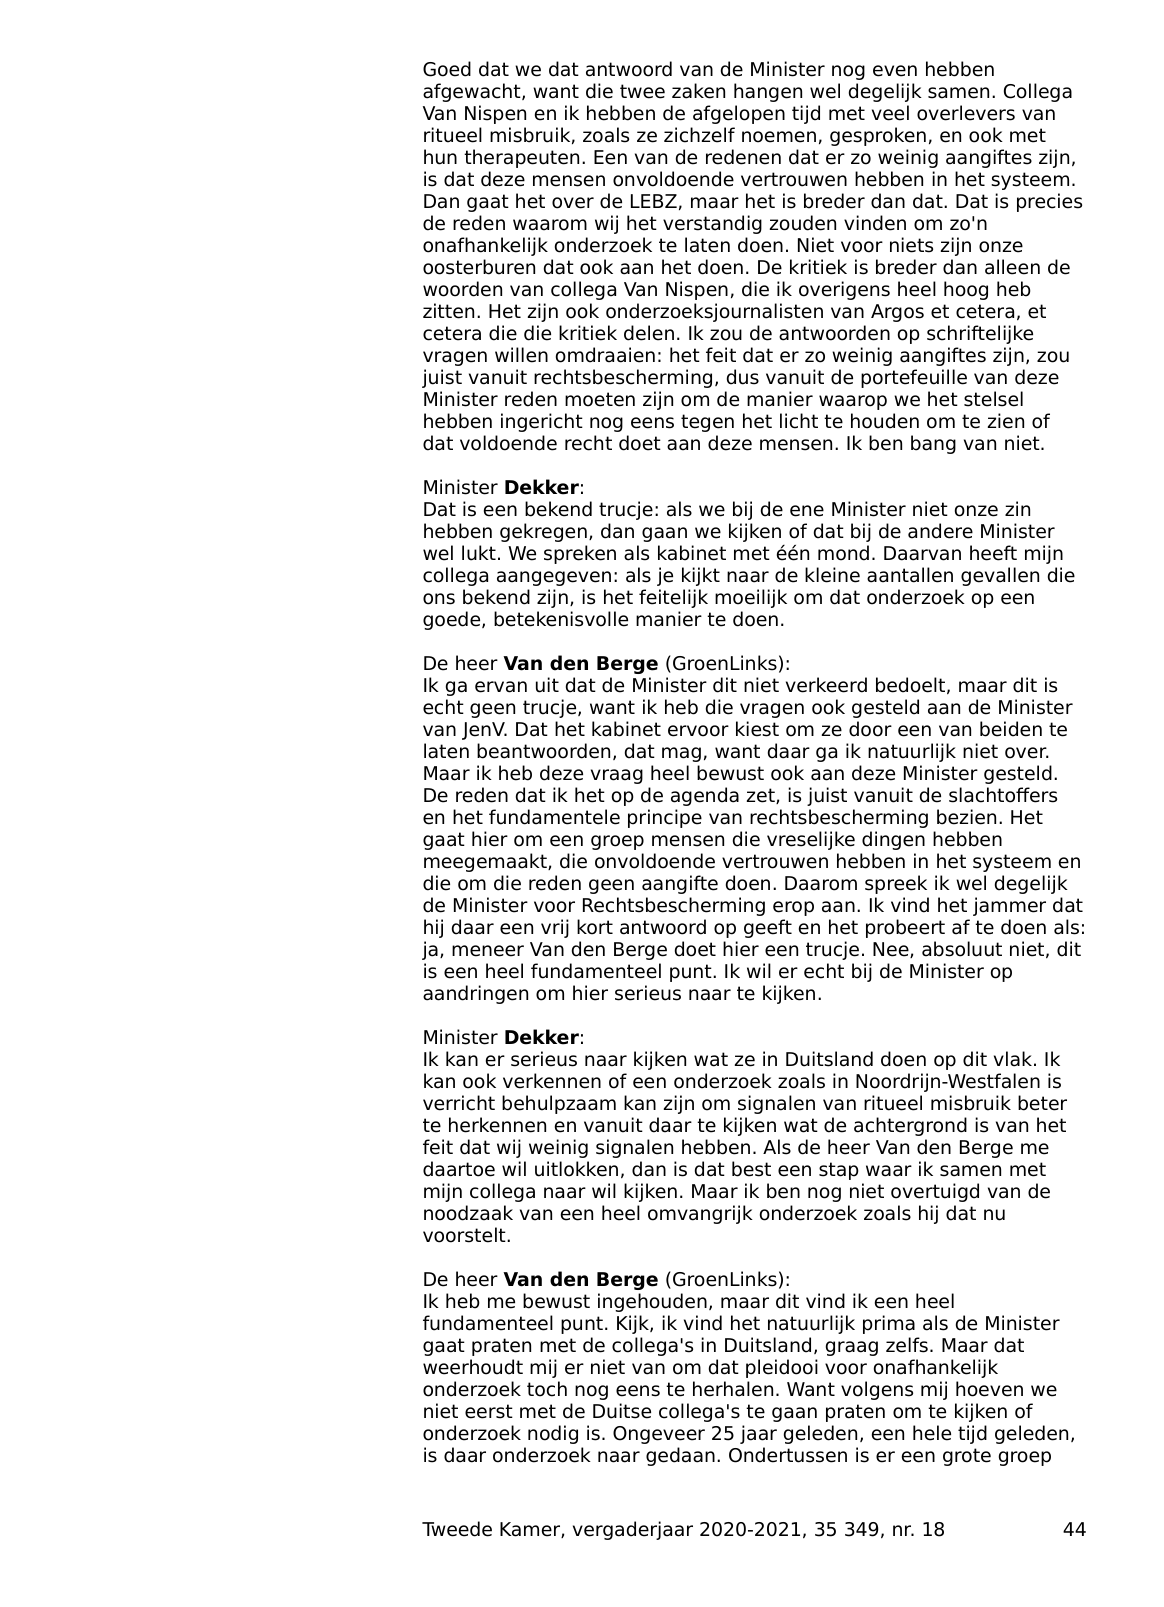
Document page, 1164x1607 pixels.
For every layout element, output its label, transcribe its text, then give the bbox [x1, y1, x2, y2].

text Ik kan er serieus naar kijken wat ze in Duitsland doen op dit vlak. Ik kan ook verkennen of een onderzoek zoals in Noordrijn-Westfalen is verricht behulpzaam kan zijn om signalen van ritueel misbruik beter te herkennen en vanuit daar te kijken wat de achtergrond is van het feit dat wij weinig signalen hebben. Als de heer Van den Berge me daartoe wil uitlokken, dan is dat best een stap waar ik samen met mijn collega naar wil kijken. Maar ik ben nog niet overtuigd van de noodzaak van een heel omvangrijk onderzoek zoals hij dat nu voorstelt. [422, 1049, 1087, 1247]
text De heer Van den Berge (GroenLinks): [422, 653, 1087, 675]
text De heer Van den Berge (GroenLinks): [422, 1269, 1087, 1291]
text Ik ga ervan uit dat de Minister dit niet verkeerd bedoelt, maar dit is echt geen trucje, want ik heb die vragen ook gesteld aan de Minister van JenV. Dat het kabinet ervoor kiest om ze door een van beiden te laten beantwoorden, dat mag, want daar ga ik natuurlijk niet over. Maar ik heb deze vraag heel bewust ook aan deze Minister gesteld. De reden dat ik het op de agenda zet, is juist vanuit de slachtoffers en het fundamentele principe van rechtsbescherming bezien. Het gaat hier om een groep mensen die vreselijke dingen hebben meegemaakt, die onvoldoende vertrouwen hebben in het systeem en die om die reden geen aangifte doen. Daarom spreek ik wel degelijk de Minister voor Rechtsbescherming erop aan. Ik vind het jammer dat hij daar een vrij kort antwoord op geeft en het probeert af te doen als: ja, meneer Van den Berge doet hier een trucje. Nee, absoluut niet, dit is een heel fundamenteel punt. Ik wil er echt bij de Minister op aandringen om hier serieus naar te kijken. [422, 675, 1087, 1004]
text Minister Dekker: [422, 477, 1087, 499]
text Dat is een bekend trucje: als we bij de ene Minister niet onze zin hebben gekregen, dan gaan we kijken of dat bij de andere Minister wel lukt. We spreken als kabinet met één mond. Daarvan heeft mijn collega aangegeven: als je kijkt naar de kleine aantallen gevallen die ons bekend zijn, is het feitelijk moeilijk om dat onderzoek op een goede, betekenisvolle manier te doen. [422, 499, 1087, 631]
text Goed dat we dat antwoord van de Minister nog even hebben afgewacht, want die twee zaken hangen wel degelijk samen. Collega Van Nispen en ik hebben de afgelopen tijd met veel overlevers van ritueel misbruik, zoals ze zichzelf noemen, gesproken, en ook met hun therapeuten. Een van de redenen dat er zo weinig aangiftes zijn, is dat deze mensen onvoldoende vertrouwen hebben in het systeem. Dan gaat het over de LEBZ, maar het is breder dan dat. Dat is precies de reden waarom wij het verstandig zouden vinden om zo'n onafhankelijk onderzoek te laten doen. Niet voor niets zijn onze oosterburen dat ook aan het doen. De kritiek is breder dan alleen de woorden van collega Van Nispen, die ik overigens heel hoog heb zitten. Het zijn ook onderzoeksjournalisten van Argos et cetera, et cetera die die kritiek delen. Ik zou de antwoorden op schriftelijke vragen willen omdraaien: het feit dat er zo weinig aangiftes zijn, zou juist vanuit rechtsbescherming, dus vanuit de portefeuille van deze Minister reden moeten zijn om de manier waarop we het stelsel hebben ingericht nog eens tegen het licht te houden om te zien of dat voldoende recht doet aan deze mensen. Ik ben bang van niet. [422, 59, 1087, 455]
text Minister Dekker: [422, 1027, 1087, 1049]
text Ik heb me bewust ingehouden, maar dit vind ik een heel fundamenteel punt. Kijk, ik vind het natuurlijk prima als de Minister gaat praten met de collega's in Duitsland, graag zelfs. Maar dat weerhoudt mij er niet van om dat pleidooi voor onafhankelijk onderzoek toch nog eens te herhalen. Want volgens mij hoeven we niet eerst met de Duitse collega's te gaan praten om te kijken of onderzoek nodig is. Ongeveer 25 jaar geleden, een hele tijd geleden, is daar onderzoek naar gedaan. Ondertussen is er een grote groep [422, 1291, 1087, 1467]
